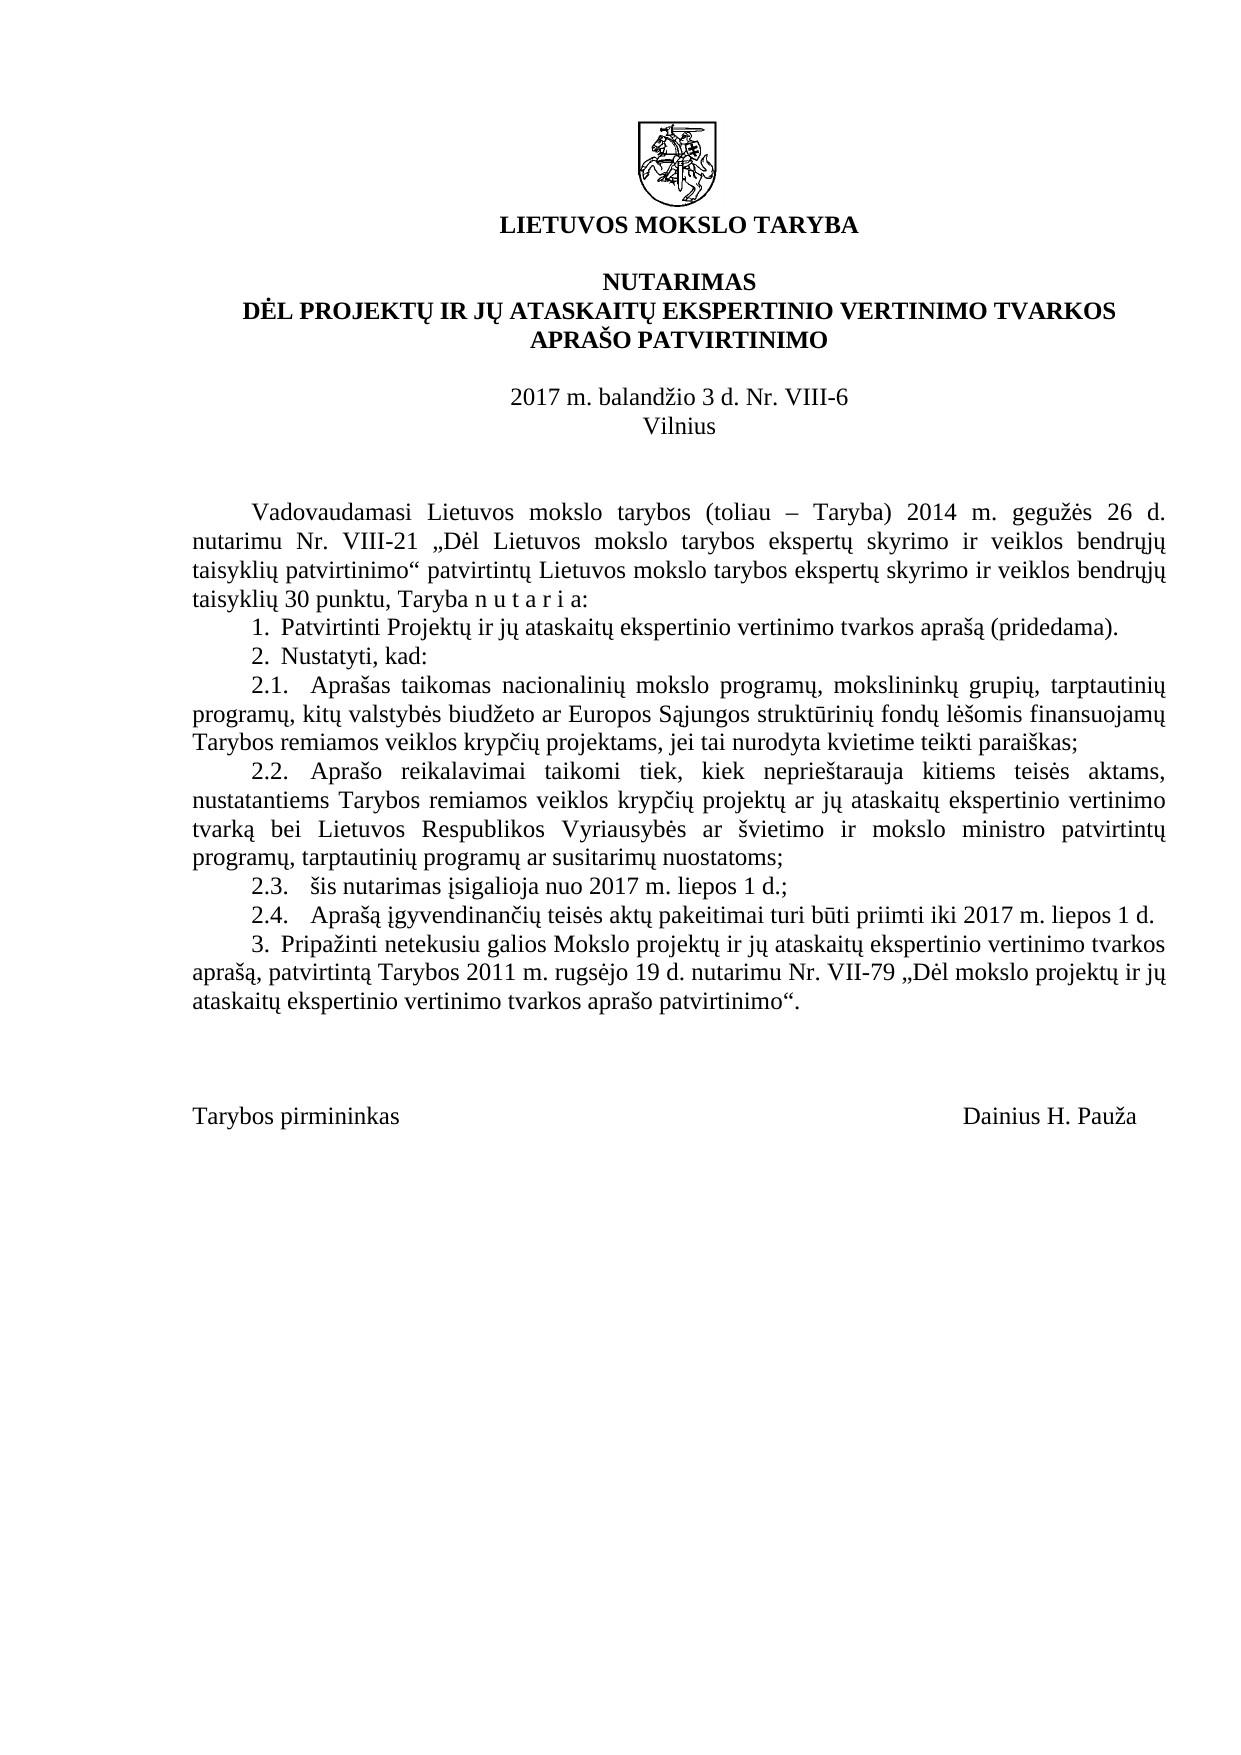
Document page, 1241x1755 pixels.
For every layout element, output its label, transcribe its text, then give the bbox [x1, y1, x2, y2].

text 2.3. šis nutarimas įsigalioja nuo 2017 m. liepos 1 d.; [192, 871, 1167, 900]
text Vilnius [192, 411, 1167, 440]
text LIETUVOS MOKSLO TARYBA [192, 210, 1167, 239]
text 3. Pripažinti netekusiu galios Mokslo projektų ir jų ataskaitų ekspertinio vertinimo tvarkos aprašą, patvirtintą Tarybos 2011 m. rugsėjo 19 d. nutarimu Nr. VII-79 „Dėl mokslo projektų ir jų ataskaitų ekspertinio vertinimo tvarkos aprašo patvirtinimo“. [192, 929, 1167, 1015]
text Vadovaudamasi Lietuvos mokslo tarybos (toliau – Taryba) 2014 m. gegužės 26 d. nutarimu Nr. VIII-21 „Dėl Lietuvos mokslo tarybos ekspertų skyrimo ir veiklos bendrųjų taisyklių patvirtinimo“ patvirtintų Lietuvos mokslo tarybos ekspertų skyrimo ir veiklos bendrųjų taisyklių 30 punktu, Taryba nutaria: [192, 497, 1167, 612]
text 2. Nustatyti, kad: [192, 641, 1167, 670]
text Tarybos pirmininkas Dainius H. Pauža [192, 1101, 1167, 1130]
text 2.1. Aprašas taikomas nacionalinių mokslo programų, mokslininkų grupių, tarptautinių programų, kitų valstybės biudžeto ar Europos Sąjungos struktūrinių fondų lėšomis finansuojamų Tarybos remiamos veiklos krypčių projektams, jei tai nurodyta kvietime teikti paraiškas; [192, 670, 1167, 756]
text 2017 m. balandžio 3 d. Nr. VIII-6 [192, 382, 1167, 411]
text 2.4. Aprašą įgyvendinančių teisės aktų pakeitimai turi būti priimti iki 2017 m. liepos 1 d. [192, 900, 1167, 929]
text 2.2. Aprašo reikalavimai taikomi tiek, kiek neprieštarauja kitiems teisės aktams, nustatantiems Tarybos remiamos veiklos krypčių projektų ar jų ataskaitų ekspertinio vertinimo tvarką bei Lietuvos Respublikos Vyriausybės ar švietimo ir mokslo ministro patvirtintų programų, tarptautinių programų ar susitarimų nuostatoms; [192, 756, 1167, 871]
text 1. Patvirtinti Projektų ir jų ataskaitų ekspertinio vertinimo tvarkos aprašą (pridedama). [192, 612, 1167, 641]
text DĖL PROJEKTŲ IR JŲ ATASKAITŲ EKSPERTINIO VERTINIMO TVARKOS aprašo PATvirtinimo [192, 296, 1167, 354]
text NUTARIMAS [192, 267, 1167, 296]
